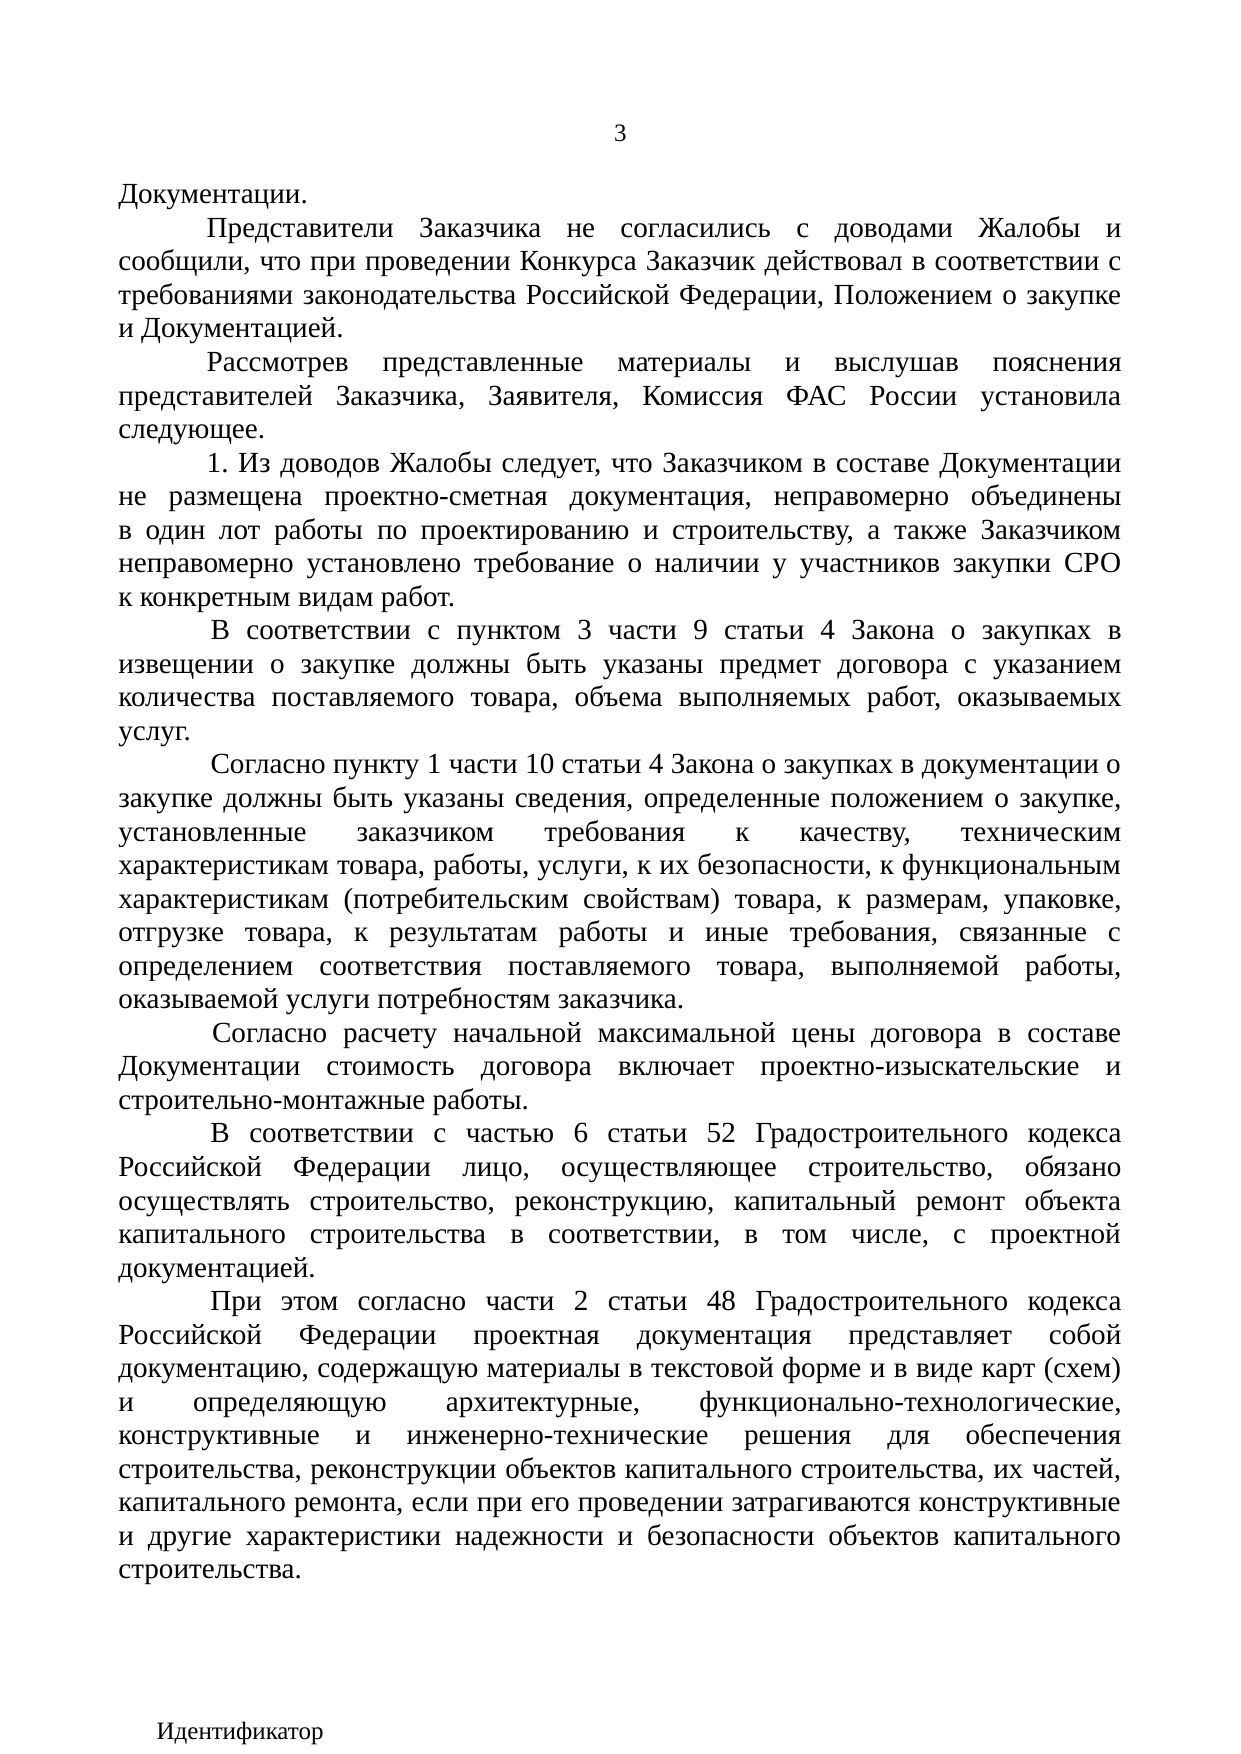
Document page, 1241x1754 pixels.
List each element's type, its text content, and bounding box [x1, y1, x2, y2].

text В соответствии с пунктом 3 части 9 статьи 4 Закона о закупках в извещении о закупке должны быть указаны предмет договора с указанием количества поставляемого товара, объема выполняемых работ, оказываемых услуг. [118, 612, 1122, 747]
list Документации. [118, 176, 1122, 210]
text Согласно расчету начальной максимальной цены договора в составе Документации стоимость договора включает проектно-изыскательские и строительно-монтажные работы. [118, 1015, 1122, 1116]
text В соответствии с частью 6 статьи 52 Градостроительного кодекса Российской Федерации лицо, осуществляющее строительство, обязано осуществлять строительство, реконструкцию, капитальный ремонт объекта капитального строительства в соответствии, в том числе, с проектной документацией. [118, 1116, 1122, 1283]
text Представители Заказчика не согласились с доводами Жалобы и сообщили, что при проведении Конкурса Заказчик действовал в соответствии с требованиями законодательства Российской Федерации, Положением о закупке и Документацией. [118, 210, 1122, 344]
text Согласно пункту 1 части 10 статьи 4 Закона о закупках в документации о закупке должны быть указаны сведения, определенные положением о закупке, установленные заказчиком требования к качеству, техническим характеристикам товара, работы, услуги, к их безопасности, к функциональным характеристикам (потребительским свойствам) товара, к размерам, упаковке, отгрузке товара, к результатам работы и иные требования, связанные с определением соответствия поставляемого товара, выполняемой работы, оказываемой услуги потребностям заказчика. [118, 747, 1122, 1015]
text Рассмотрев представленные материалы и выслушав пояснения представителей Заказчика, Заявителя, Комиссия ФАС России установила следующее. [118, 344, 1122, 445]
text При этом согласно части 2 статьи 48 Градостроительного кодекса Российской Федерации проектная документация представляет собой документацию, содержащую материалы в текстовой форме и в виде карт (схем) и определяющую архитектурные, функционально-технологические, конструктивные и инженерно-технические решения для обеспечения строительства, реконструкции объектов капитального строительства, их частей, капитального ремонта, если при его проведении затрагиваются конструктивные и другие характеристики надежности и безопасности объектов капитального строительства. [118, 1283, 1122, 1585]
text 1. Из доводов Жалобы следует, что Заказчиком в составе Документации не размещена проектно-сметная документация, неправомерно объединены в один лот работы по проектированию и строительству, а также Заказчиком неправомерно установлено требование о наличии у участников закупки СРО к конкретным видам работ. [118, 445, 1122, 612]
